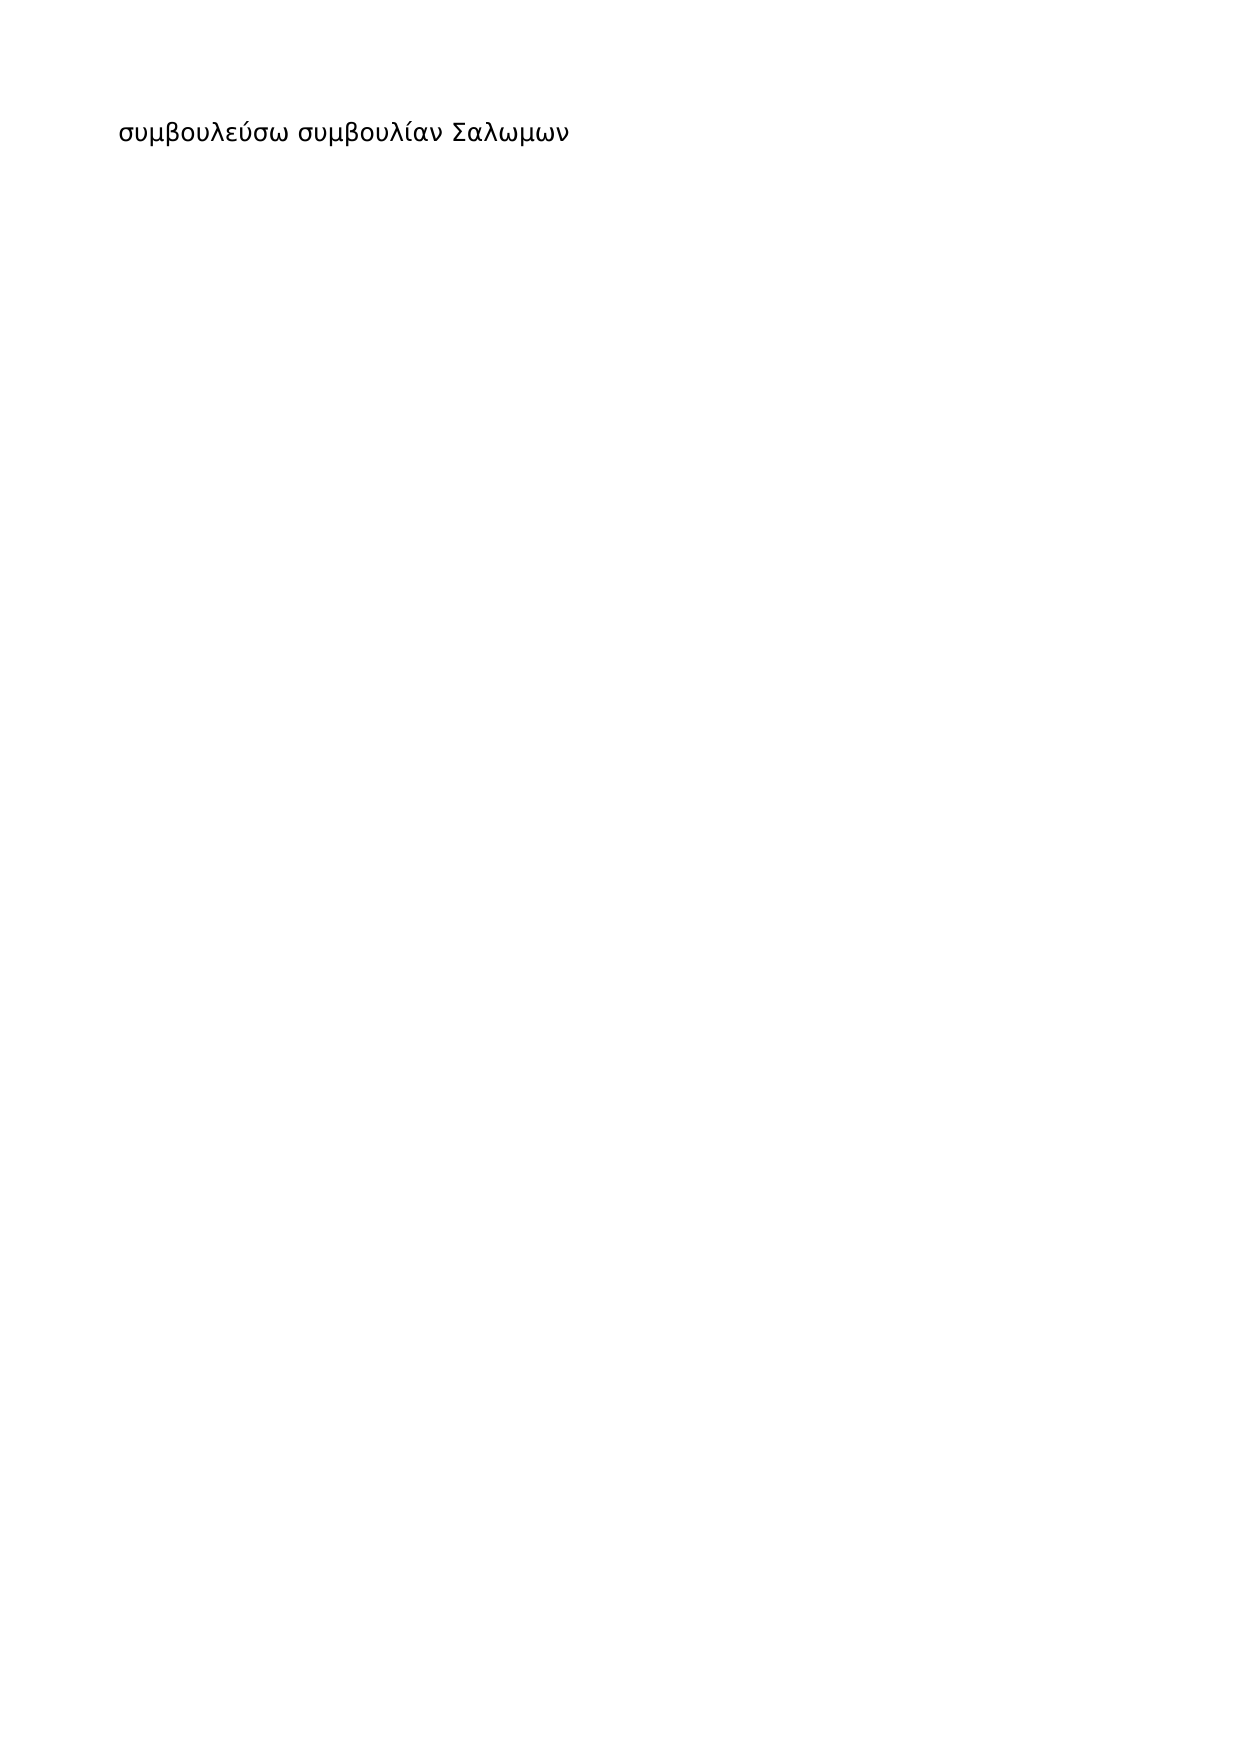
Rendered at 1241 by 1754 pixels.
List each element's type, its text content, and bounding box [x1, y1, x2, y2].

text συμβουλεύσω συμβουλίαν Σαλωμων [118, 118, 1122, 147]
